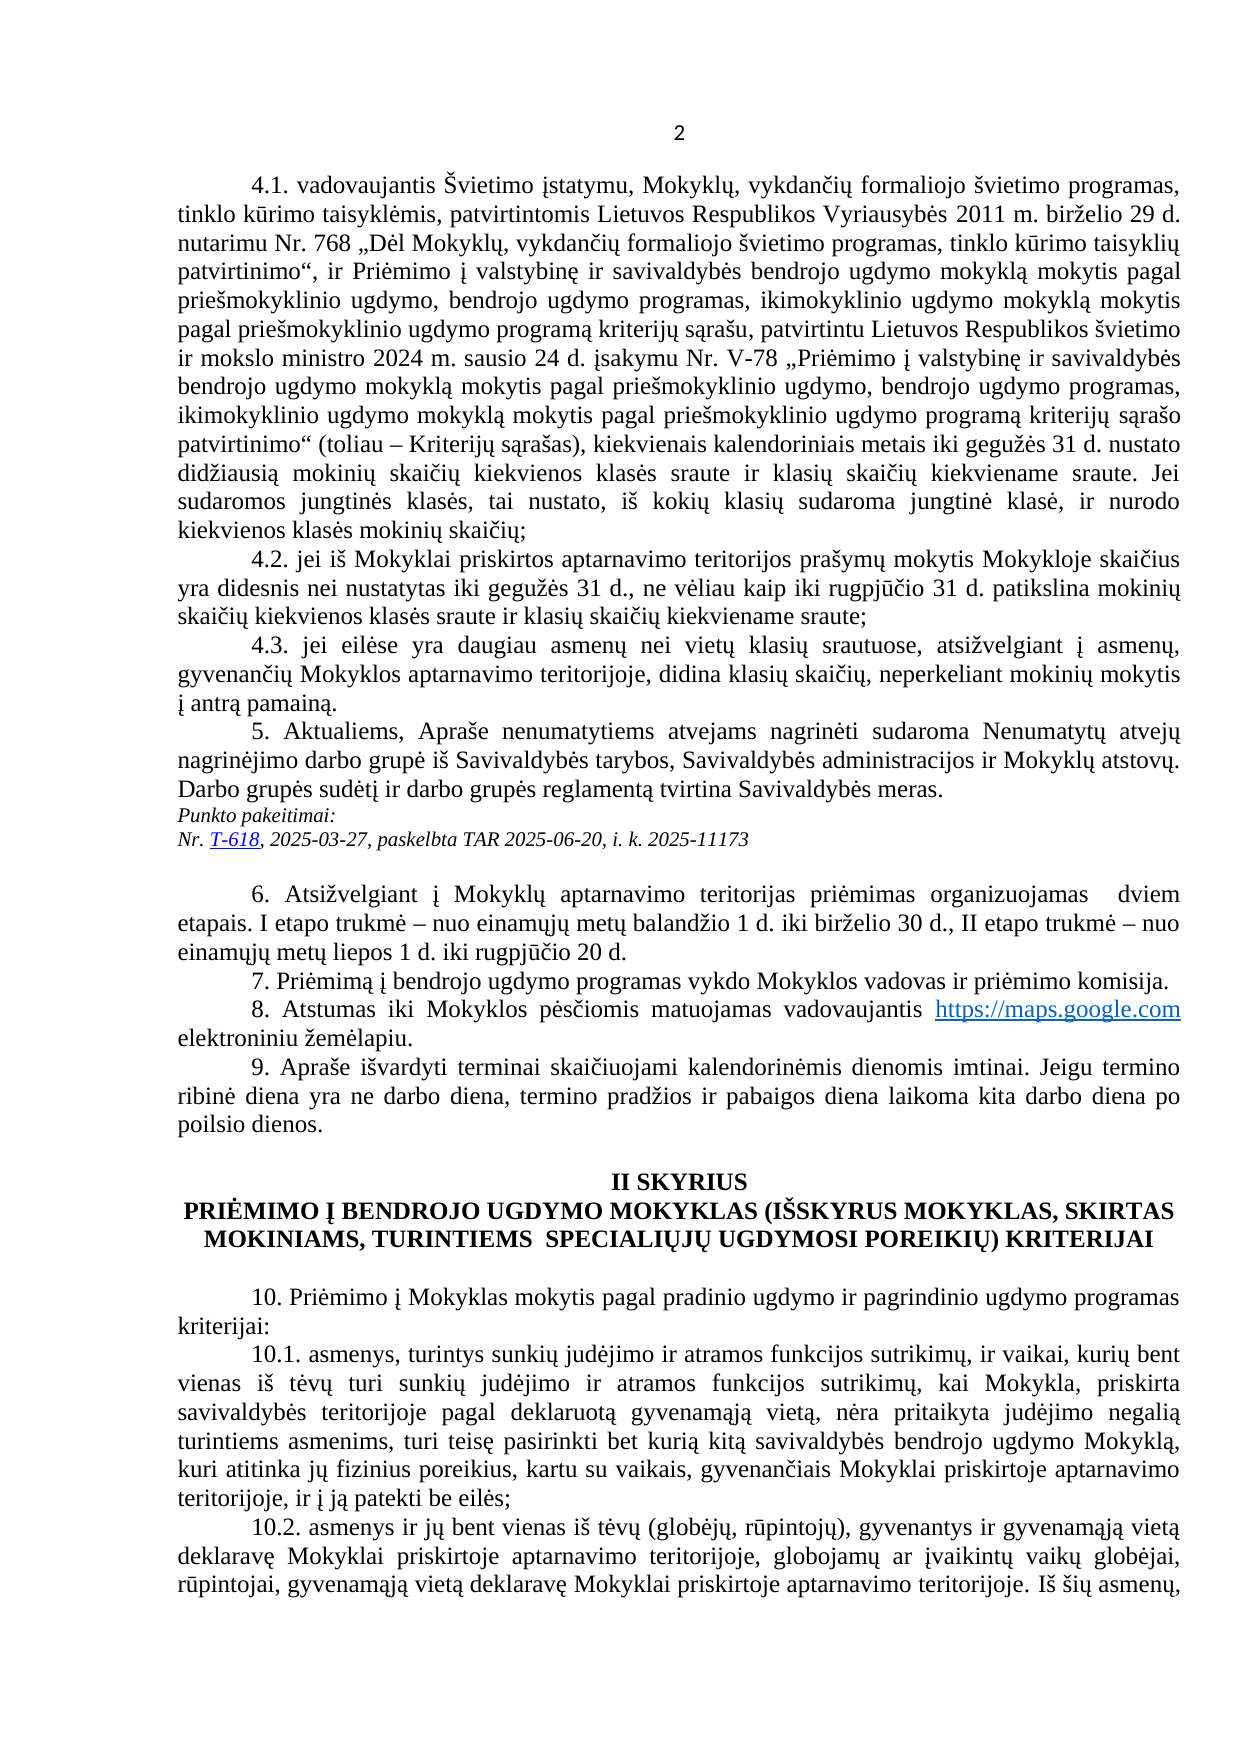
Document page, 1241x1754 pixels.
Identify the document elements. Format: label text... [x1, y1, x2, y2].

text 4.1. vadovaujantis Švietimo įstatymu, Mokyklų, vykdančių formaliojo švietimo programas, tinklo kūrimo taisyklėmis, patvirtintomis Lietuvos Respublikos Vyriausybės 2011 m. birželio 29 d. nutarimu Nr. 768 „Dėl Mokyklų, vykdančių formaliojo švietimo programas, tinklo kūrimo taisyklių patvirtinimo“, ir Priėmimo į valstybinę ir savivaldybės bendrojo ugdymo mokyklą mokytis pagal priešmokyklinio ugdymo, bendrojo ugdymo programas, ikimokyklinio ugdymo mokyklą mokytis pagal priešmokyklinio ugdymo programą kriterijų sąrašu, patvirtintu Lietuvos Respublikos švietimo ir mokslo ministro 2024 m. sausio 24 d. įsakymu Nr. V-78 „Priėmimo į valstybinę ir savivaldybės bendrojo ugdymo mokyklą mokytis pagal priešmokyklinio ugdymo, bendrojo ugdymo programas, ikimokyklinio ugdymo mokyklą mokytis pagal priešmokyklinio ugdymo programą kriterijų sąrašo patvirtinimo“ (toliau – Kriterijų sąrašas), kiekvienais kalendoriniais metais iki gegužės 31 d. nustato didžiausią mokinių skaičių kiekvienos klasės sraute ir klasių skaičių kiekviename sraute. Jei sudaromos jungtinės klasės, tai nustato, iš kokių klasių sudaroma jungtinė klasė, ir nurodo kiekvienos klasės mokinių skaičių; [177, 170, 1181, 544]
text 7. Priėmimą į bendrojo ugdymo programas vykdo Mokyklos vadovas ir priėmimo komisija. [177, 966, 1181, 994]
text 10.2. asmenys ir jų bent vienas iš tėvų (globėjų, rūpintojų), gyvenantys ir gyvenamąją vietą deklaravę Mokyklai priskirtoje aptarnavimo teritorijoje, globojamų ar įvaikintų vaikų globėjai, rūpintojai, gyvenamąją vietą deklaravę Mokyklai priskirtoje aptarnavimo teritorijoje. Iš šių asmenų, [177, 1512, 1181, 1598]
text II SKYRIUS [177, 1167, 1181, 1196]
text PRIĖMIMO Į BENDROJO UGDYMO MOKYKLAS (IŠSKYRUS MOKYKLAS, SKIRTAS MOKINIAMS, TURINTIEMS SPECIALIŲJŲ UGDYMOSI POREIKIŲ) KRITERIJAI [177, 1196, 1181, 1253]
text 4.2. jei iš Mokyklai priskirtos aptarnavimo teritorijos prašymų mokytis Mokykloje skaičius yra didesnis nei nustatytas iki gegužės 31 d., ne vėliau kaip iki rugpjūčio 31 d. patikslina mokinių skaičių kiekvienos klasės sraute ir klasių skaičių kiekviename sraute; [177, 544, 1181, 630]
text 10.1. asmenys, turintys sunkių judėjimo ir atramos funkcijos sutrikimų, ir vaikai, kurių bent vienas iš tėvų turi sunkių judėjimo ir atramos funkcijos sutrikimų, kai Mokykla, priskirta savivaldybės teritorijoje pagal deklaruotą gyvenamąją vietą, nėra pritaikyta judėjimo negalią turintiems asmenims, turi teisę pasirinkti bet kurią kitą savivaldybės bendrojo ugdymo Mokyklą, kuri atitinka jų fizinius poreikius, kartu su vaikais, gyvenančiais Mokyklai priskirtoje aptarnavimo teritorijoje, ir į ją patekti be eilės; [177, 1339, 1181, 1512]
text 9. Apraše išvardyti terminai skaičiuojami kalendorinėmis dienomis imtinai. Jeigu termino ribinė diena yra ne darbo diena, termino pradžios ir pabaigos diena laikoma kita darbo diena po poilsio dienos. [177, 1052, 1181, 1138]
text 6. Atsižvelgiant į Mokyklų aptarnavimo teritorijas priėmimas organizuojamas dviem etapais. I etapo trukmė – nuo einamųjų metų balandžio 1 d. iki birželio 30 d., II etapo trukmė – nuo einamųjų metų liepos 1 d. iki rugpjūčio 20 d. [177, 879, 1181, 966]
text Punkto pakeitimai: [177, 803, 1181, 827]
text 10. Priėmimo į Mokyklas mokytis pagal pradinio ugdymo ir pagrindinio ugdymo programas kriterijai: [177, 1282, 1181, 1339]
text 8. Atstumas iki Mokyklos pėsčiomis matuojamas vadovaujantis https://maps.google.com elektroniniu žemėlapiu. [177, 994, 1181, 1052]
text Nr. T-618, 2025-03-27, paskelbta TAR 2025-06-20, i. k. 2025-11173 [177, 827, 1181, 851]
text 5. Aktualiems, Apraše nenumatytiems atvejams nagrinėti sudaroma Nenumatytų atvejų nagrinėjimo darbo grupė iš Savivaldybės tarybos, Savivaldybės administracijos ir Mokyklų atstovų. Darbo grupės sudėtį ir darbo grupės reglamentą tvirtina Savivaldybės meras. [177, 716, 1181, 803]
text 4.3. jei eilėse yra daugiau asmenų nei vietų klasių srautuose, atsižvelgiant į asmenų, gyvenančių Mokyklos aptarnavimo teritorijoje, didina klasių skaičių, neperkeliant mokinių mokytis į antrą pamainą. [177, 630, 1181, 716]
